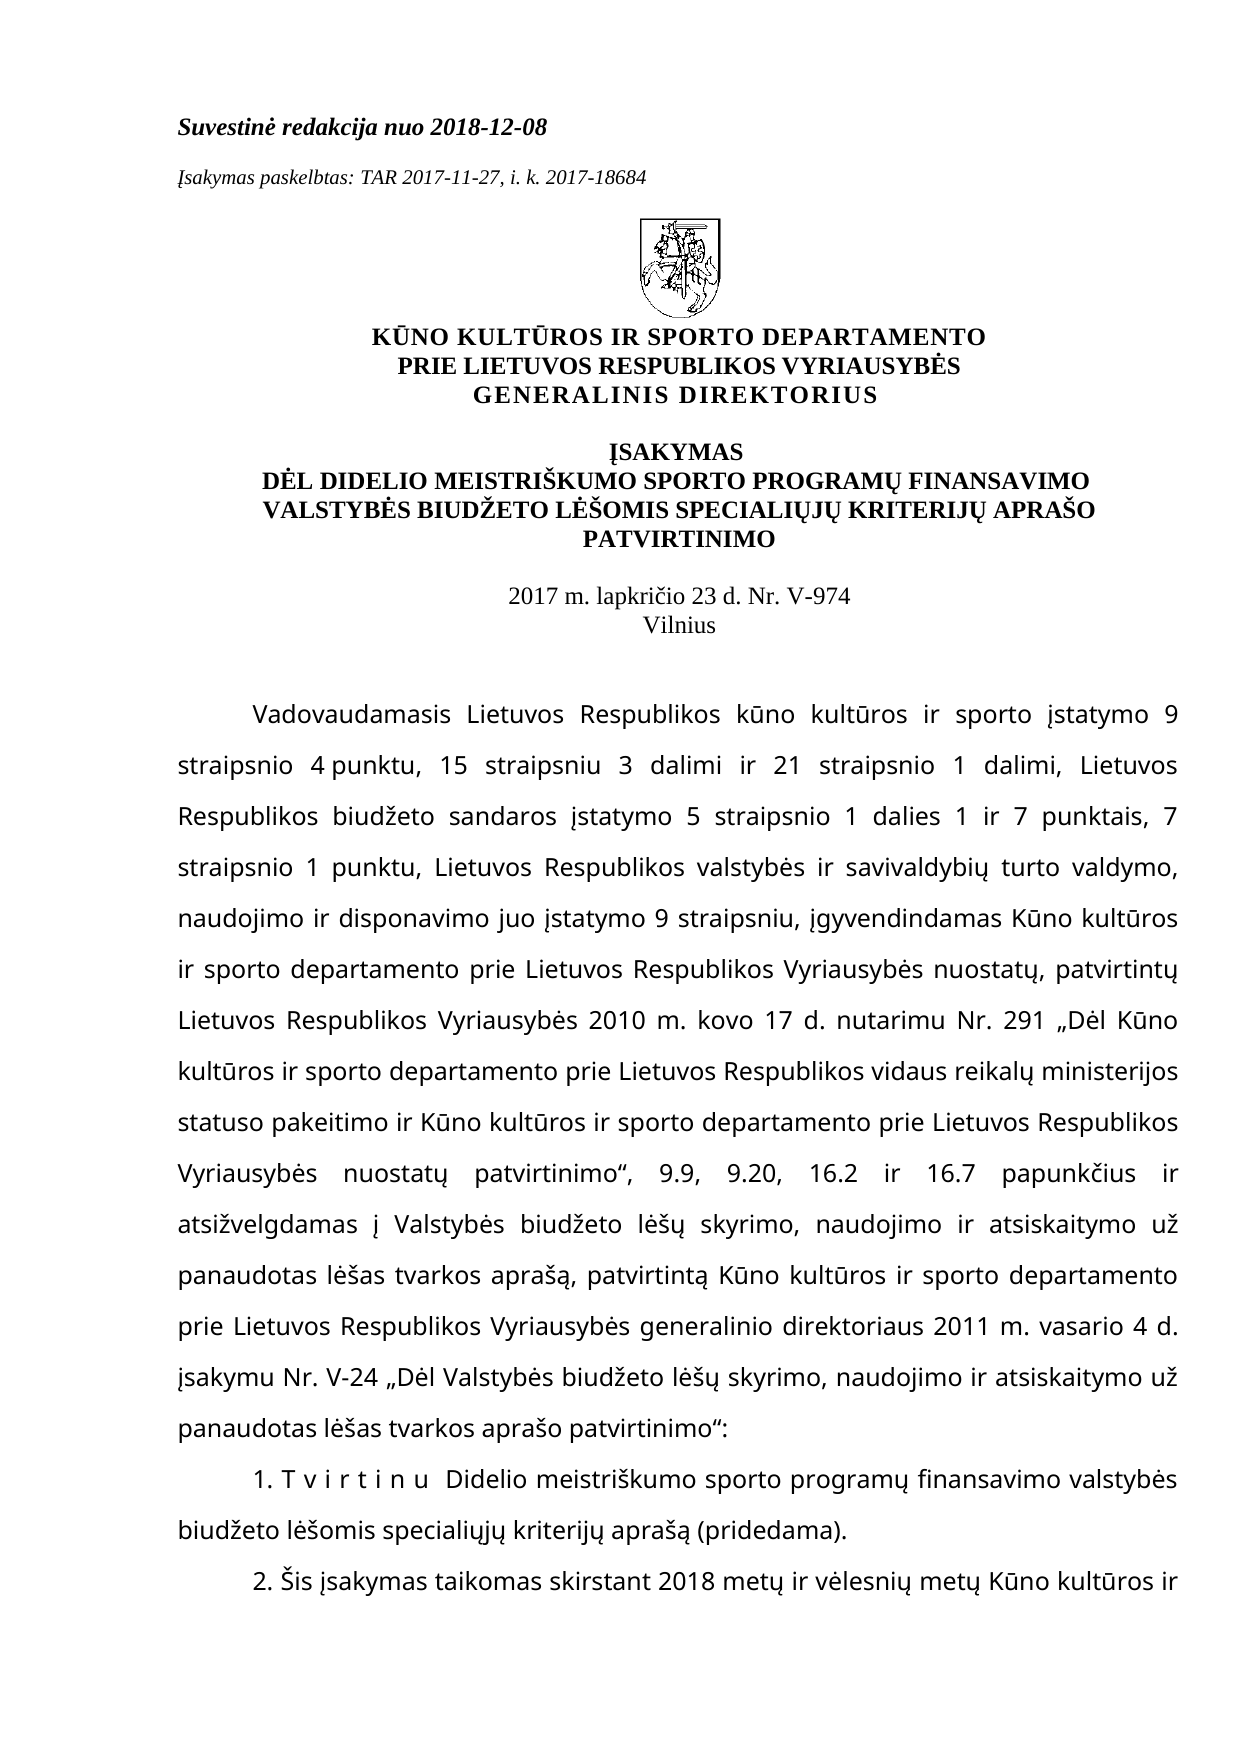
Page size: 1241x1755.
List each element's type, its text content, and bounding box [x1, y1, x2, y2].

text KŪNO KULTŪROS IR SPORTO DEPARTAMENTO [177, 322, 1181, 351]
text 2017 m. lapkričio 23 d. Nr. V-974 [177, 581, 1181, 610]
text 2. Šis įsakymas taikomas skirstant 2018 metų ir vėlesnių metų Kūno kultūros ir [177, 1564, 1179, 1598]
text GeneraliniS direktorius [177, 380, 1181, 409]
text Įsakymas [177, 437, 1181, 466]
text Suvestinė redakcija nuo 2018-12-08 [177, 112, 1181, 141]
text valstybės biudžeto lėšomis specialiųjų KRITERIJŲ aprašo [177, 495, 1181, 524]
text dėl DIDELIO MEISTRIŠKUMO SPORTO PROGRAMų FINANSAVIMO [177, 466, 1181, 495]
text Vilnius [177, 610, 1181, 639]
text Įsakymas paskelbtas: TAR 2017-11-27, i. k. 2017-18684 [177, 165, 1181, 189]
text PRIE LIETUVOS RESPUBLIKOS VYRIAUSYBĖS [177, 351, 1181, 380]
text 1. T v i r t i n u Didelio meistriškumo sporto programų finansavimo valstybės biudžeto lėšomis specialiųjų kriterijų aprašą (pridedama). [177, 1462, 1179, 1547]
text patvirtinimo [177, 524, 1181, 552]
text Vadovaudamasis Lietuvos Respublikos kūno kultūros ir sporto įstatymo 9 straipsnio 4 punktu, 15 straipsniu 3 dalimi ir 21 straipsnio 1 dalimi, Lietuvos Respublikos biudžeto sandaros įstatymo 5 straipsnio 1 dalies 1 ir 7 punktais, 7 straipsnio 1 punktu, Lietuvos Respublikos valstybės ir savivaldybių turto valdymo, naudojimo ir disponavimo juo įstatymo 9 straipsniu, įgyvendindamas Kūno kultūros ir sporto departamento prie Lietuvos Respublikos Vyriausybės nuostatų, patvirtintų Lietuvos Respublikos Vyriausybės 2010 m. kovo 17 d. nutarimu Nr. 291 „Dėl Kūno kultūros ir sporto departamento prie Lietuvos Respublikos vidaus reikalų ministerijos statuso pakeitimo ir Kūno kultūros ir sporto departamento prie Lietuvos Respublikos Vyriausybės nuostatų patvirtinimo“, 9.9, 9.20, 16.2 ir 16.7 papunkčius ir atsižvelgdamas į Valstybės biudžeto lėšų skyrimo, naudojimo ir atsiskaitymo už panaudotas lėšas tvarkos aprašą, patvirtintą Kūno kultūros ir sporto departamento prie Lietuvos Respublikos Vyriausybės generalinio direktoriaus 2011 m. vasario 4 d. įsakymu Nr. V-24 „Dėl Valstybės biudžeto lėšų skyrimo, naudojimo ir atsiskaitymo už panaudotas lėšas tvarkos aprašo patvirtinimo“: [177, 696, 1179, 1445]
